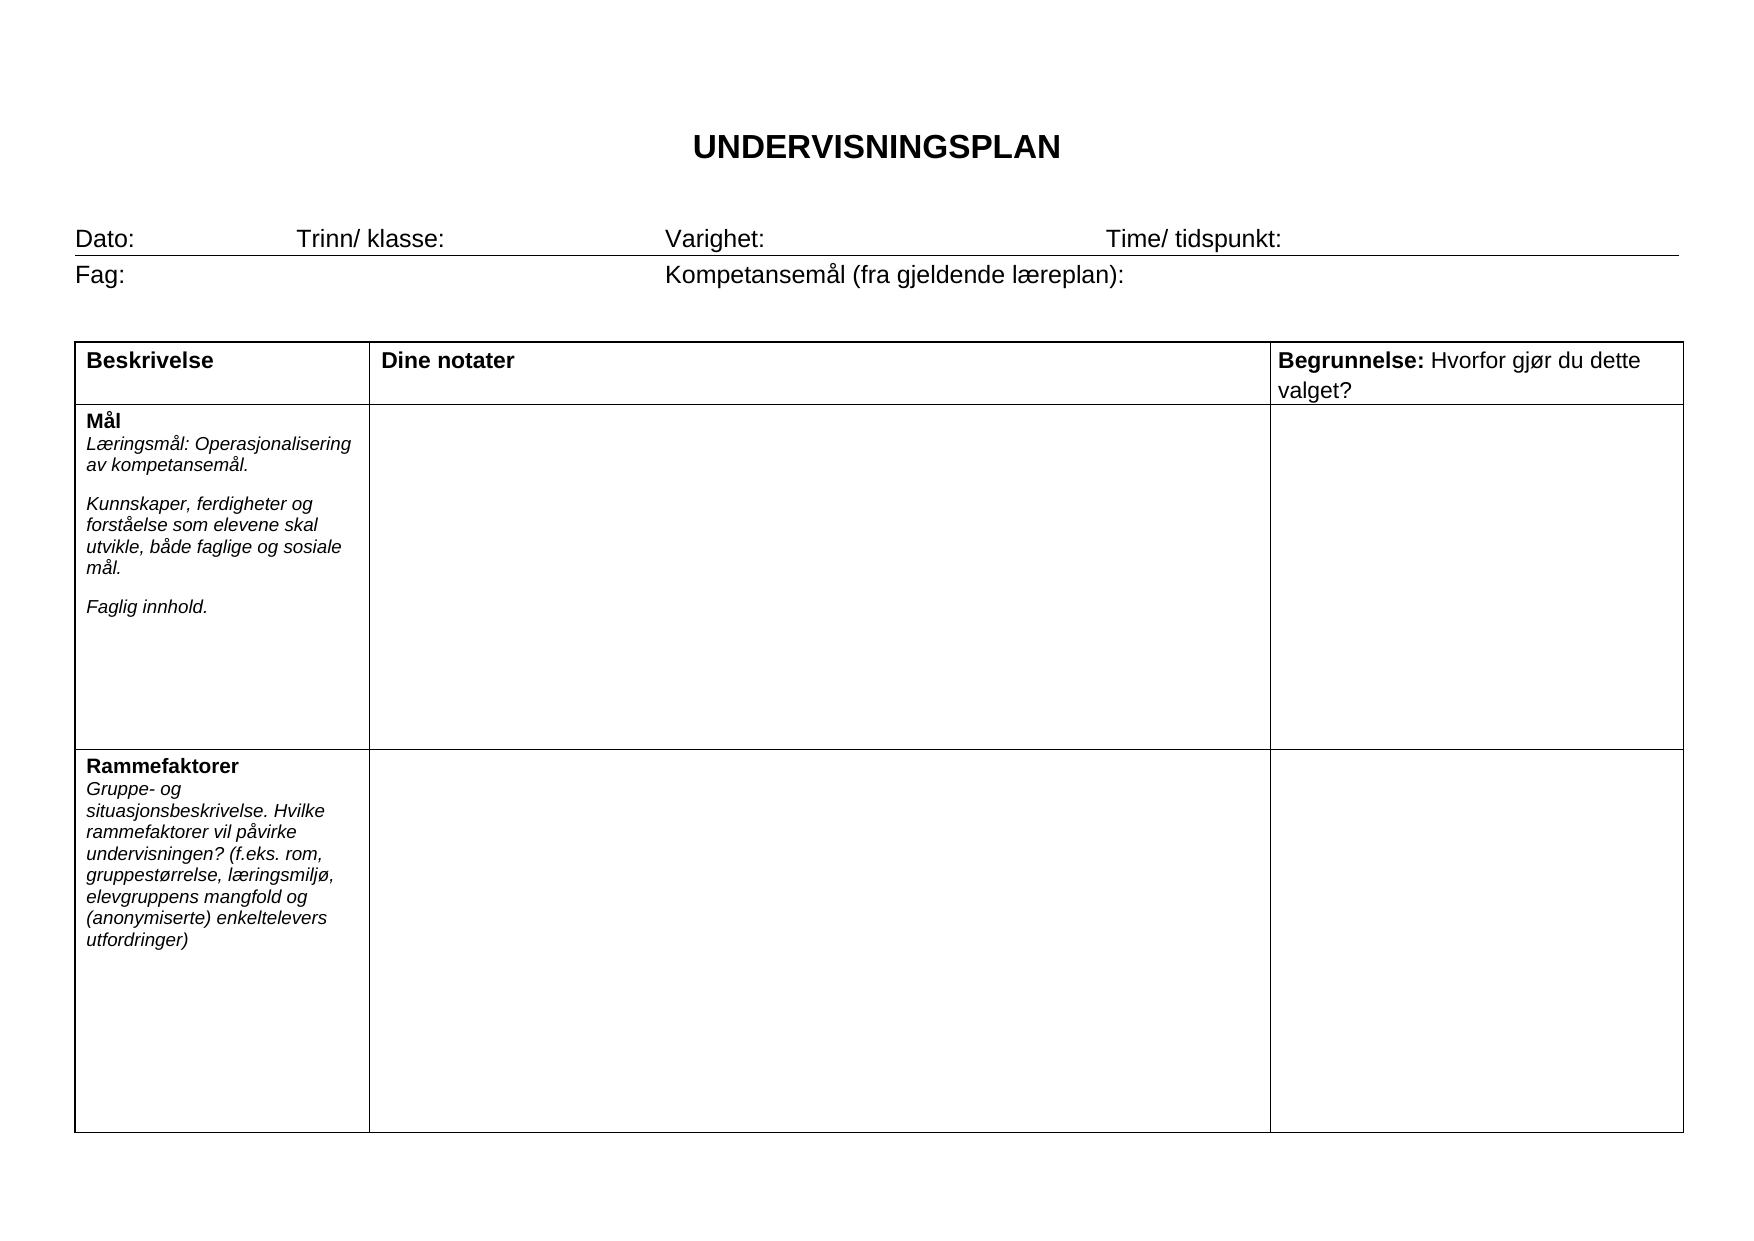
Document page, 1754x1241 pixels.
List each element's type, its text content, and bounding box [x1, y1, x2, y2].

table_cell [370, 405, 1270, 749]
table_cell [1271, 750, 1683, 1132]
table_header Beskrivelse [76, 343, 369, 403]
table_cell [1271, 405, 1683, 749]
subtitle Fag: Kompetansemål (fra gjeldende læreplan): [75, 260, 1679, 289]
subtitle Dato: Trinn/ klasse: Varighet: Time/ tidspunkt: [75, 224, 1679, 255]
table_cell Mål Læringsmål: Operasjonalisering av kompetansemål. Kunnskaper, ferdigheter og forståelse som elevene skal utvikle, både faglige og sosiale mål. Faglig innhold. [76, 405, 369, 749]
subtitle UNDERVISNINGSPLAN [75, 127, 1679, 165]
table_header Begrunnelse: Hvorfor gjør du dette valget? [1271, 343, 1683, 403]
table_cell [370, 750, 1270, 1132]
table_cell Rammefaktorer Gruppe- og situasjonsbeskrivelse. Hvilke rammefaktorer vil påvirke undervisningen? (f.eks. rom, gruppestørrelse, læringsmiljø, elevgruppens mangfold og (anonymiserte) enkeltelevers utfordringer) [76, 750, 369, 1132]
table_header Dine notater [370, 343, 1270, 403]
